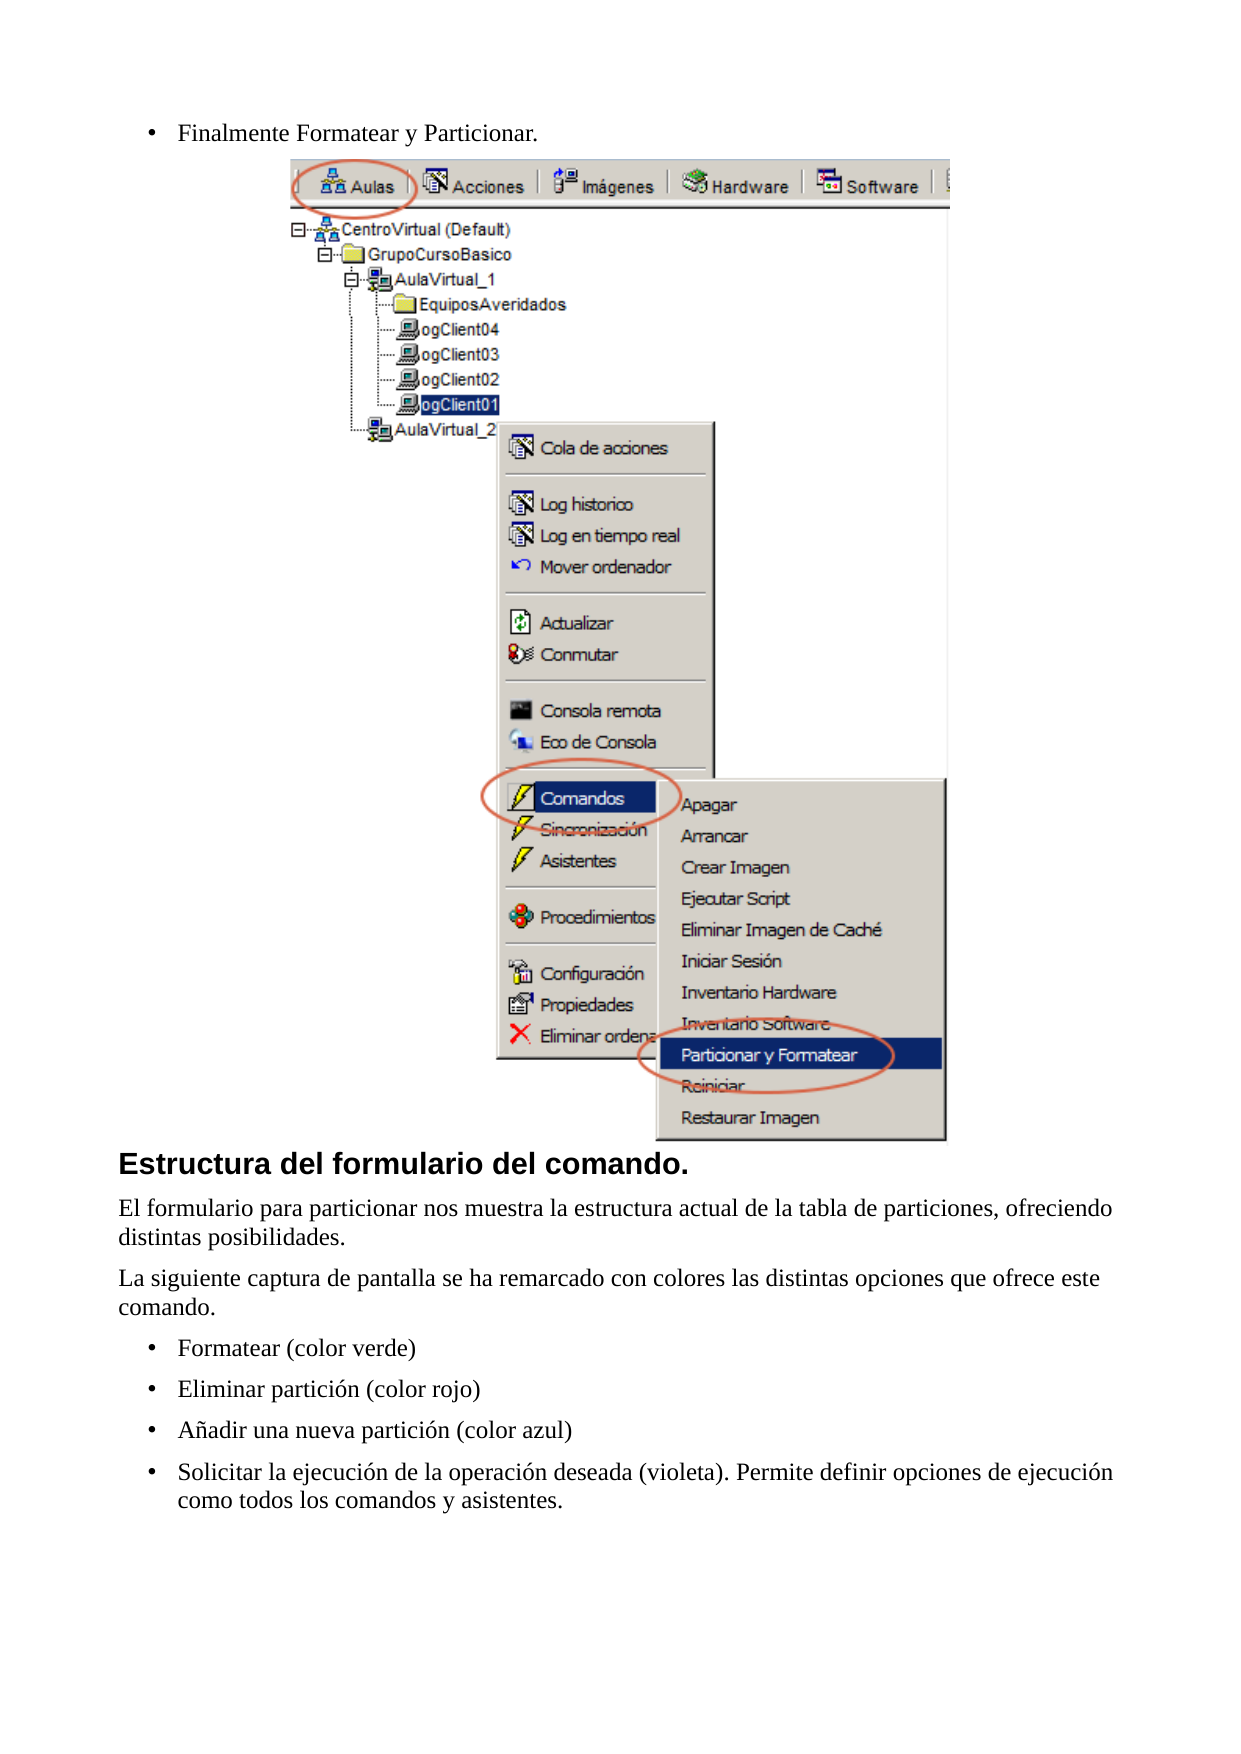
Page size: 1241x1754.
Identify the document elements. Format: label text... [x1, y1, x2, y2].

text El formulario para particionar nos muestra la estructura actual de la tabla de particiones, ofreciendo distintas posibilidades. [118, 1193, 1122, 1251]
list Eliminar partición (color rojo) [148, 1374, 1122, 1403]
list Solicitar la ejecución de la operación deseada (violeta). Permite definir opciones de ejecución como todos los comandos y asistentes. [148, 1457, 1122, 1514]
list Añadir una nueva partición (color azul) [148, 1416, 1122, 1444]
list Finalmente Formatear y Particionar. [148, 118, 1122, 147]
text La siguiente captura de pantalla se ha remarcado con colores las distintas opciones que ofrece este comando. [118, 1263, 1122, 1321]
list Formatear (color verde) [148, 1333, 1122, 1362]
subtitle Estructura del formulario del comando. [118, 885, 1122, 1181]
